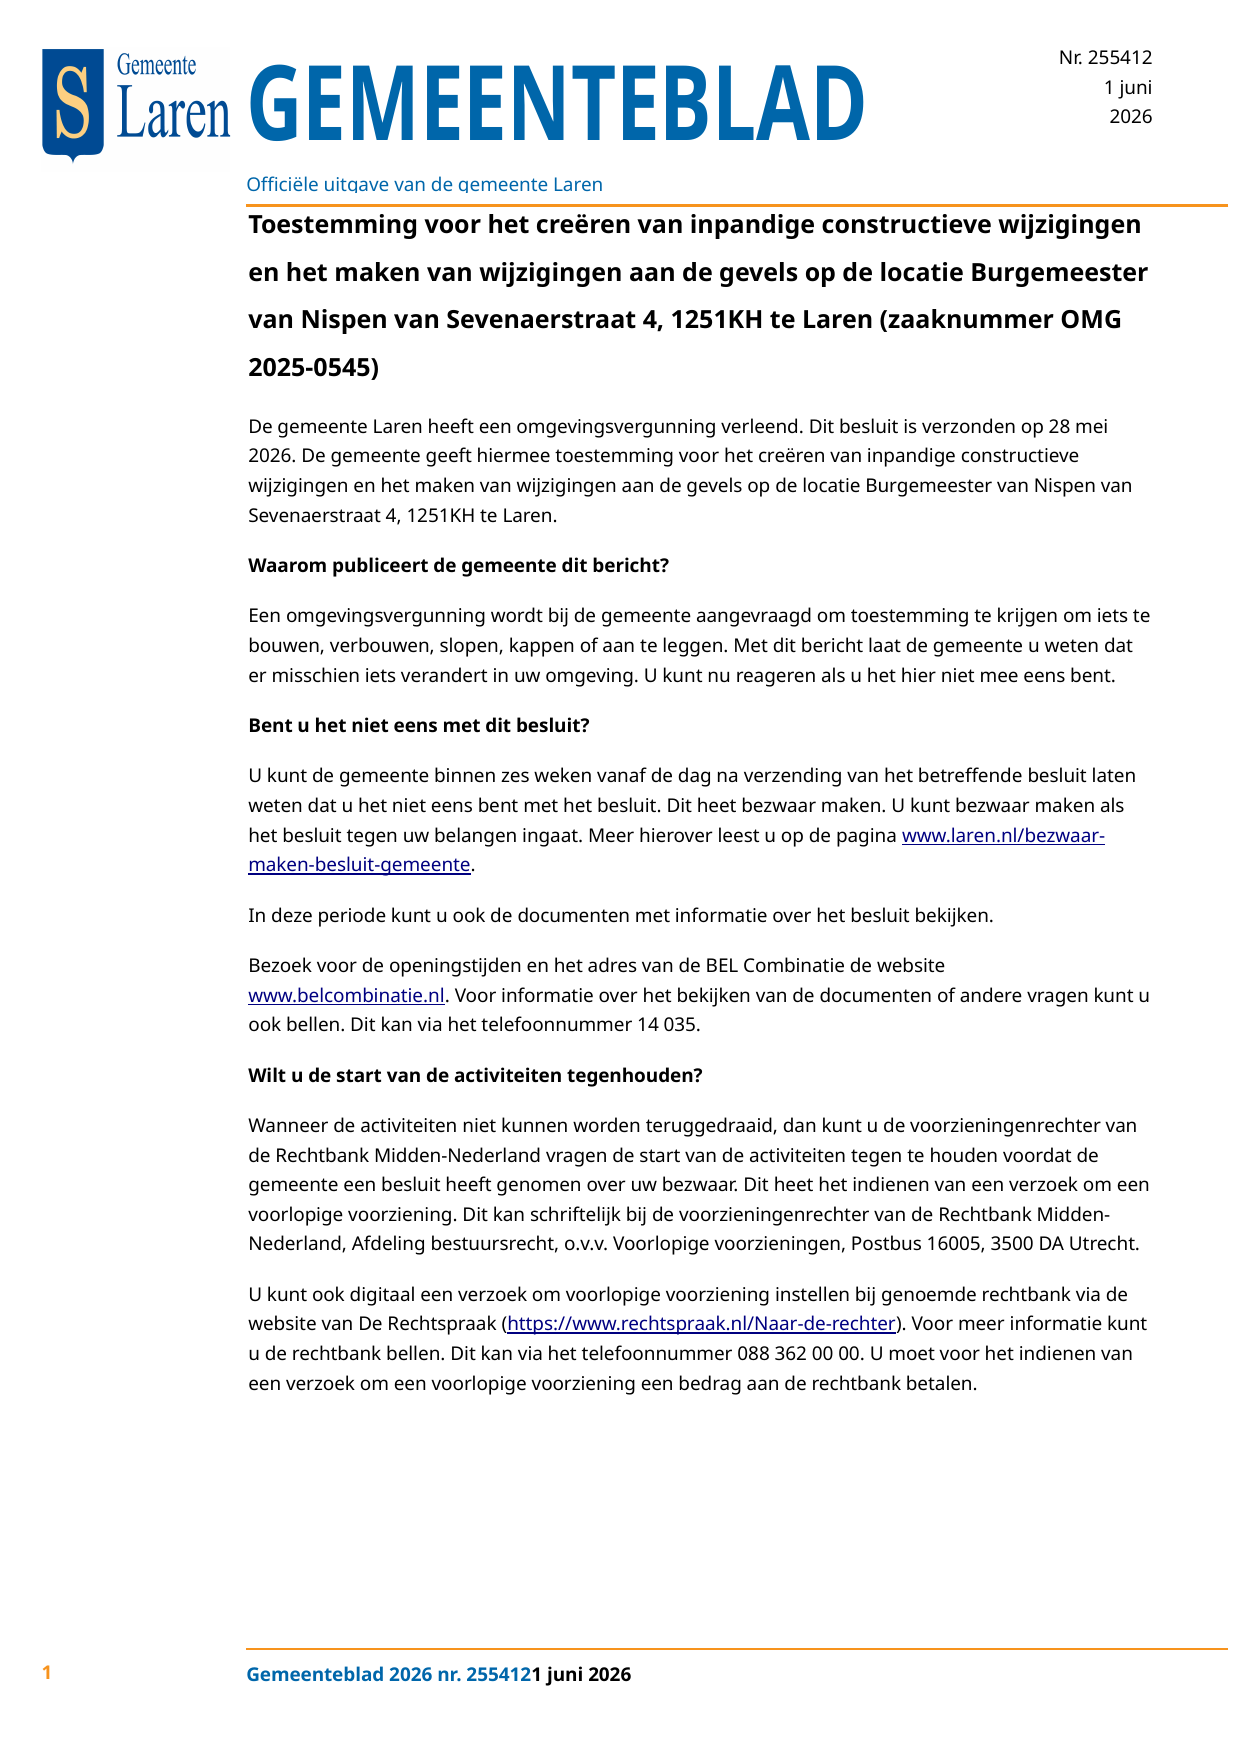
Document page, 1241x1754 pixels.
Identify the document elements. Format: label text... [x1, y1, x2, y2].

picture [41, 47, 231, 172]
text U kunt de gemeente binnen zes weken vanaf de dag na verzending van het betreffende besluit laten weten dat u het niet eens bent met het besluit. Dit heet bezwaar maken. U kunt bezwaar maken als het besluit tegen uw belangen ingaat. Meer hierover leest u op de pagina www.laren.nl/bezwaar-maken-besluit-gemeente. [248, 763, 1152, 877]
text Waarom publiceert de gemeente dit bericht? [248, 552, 1152, 578]
text Bezoek voor de openingstijden en het adres van de BEL Combinatie de website www.belcombinatie.nl. Voor informatie over het bekijken van de documenten of andere vragen kunt u ook bellen. Dit kan via het telefoonnummer 14 035. [248, 952, 1152, 1037]
text Wilt u de start van de activiteiten tegenhouden? [248, 1062, 1152, 1088]
text U kunt ook digitaal een verzoek om voorlopige voorziening instellen bij genoemde rechtbank via de website van De Rechtspraak (https://www.rechtspraak.nl/Naar-de-rechter). Voor meer informatie kunt u de rechtbank bellen. Dit kan via het telefoonnummer 088 362 00 00. U moet voor het indienen van een verzoek om een voorlopige voorziening een bedrag aan de rechtbank betalen. [248, 1281, 1152, 1396]
text Bent u het niet eens met dit besluit? [248, 712, 1152, 738]
text De gemeente Laren heeft een omgevingsvergunning verleend. Dit besluit is verzonden op 28 mei 2026. De gemeente geeft hiermee toestemming voor het creëren van inpandige constructieve wijzigingen en het maken van wijzigingen aan de gevels op de locatie Burgemeester van Nispen van Sevenaerstraat 4, 1251KH te Laren. [248, 413, 1152, 528]
text Toestemming voor het creëren van inpandige constructieve wijzigingen en het maken van wijzigingen aan de gevels op de locatie Burgemeester van Nispen van Sevenaerstraat 4, 1251KH te Laren (zaaknummer OMG 2025-0545) [248, 207, 1152, 384]
text Wanneer de activiteiten niet kunnen worden teruggedraaid, dan kunt u de voorzieningenrechter van de Rechtbank Midden-Nederland vragen de start van de activiteiten tegen te houden voordat de gemeente een besluit heeft genomen over uw bezwaar. Dit heet het indienen van een verzoek om een voorlopige voorziening. Dit kan schriftelijk bij de voorzieningenrechter van de Rechtbank Midden-Nederland, Afdeling bestuursrecht, o.v.v. Voorlopige voorzieningen, Postbus 16005, 3500 DA Utrecht. [248, 1112, 1152, 1256]
text In deze periode kunt u ook de documenten met informatie over het besluit bekijken. [248, 902, 1152, 928]
text Een omgevingsvergunning wordt bij de gemeente aangevraagd om toestemming te krijgen om iets te bouwen, verbouwen, slopen, kappen of aan te leggen. Met dit bericht laat de gemeente u weten dat er misschien iets verandert in uw omgeving. U kunt nu reageren als u het hier niet mee eens bent. [248, 603, 1152, 688]
